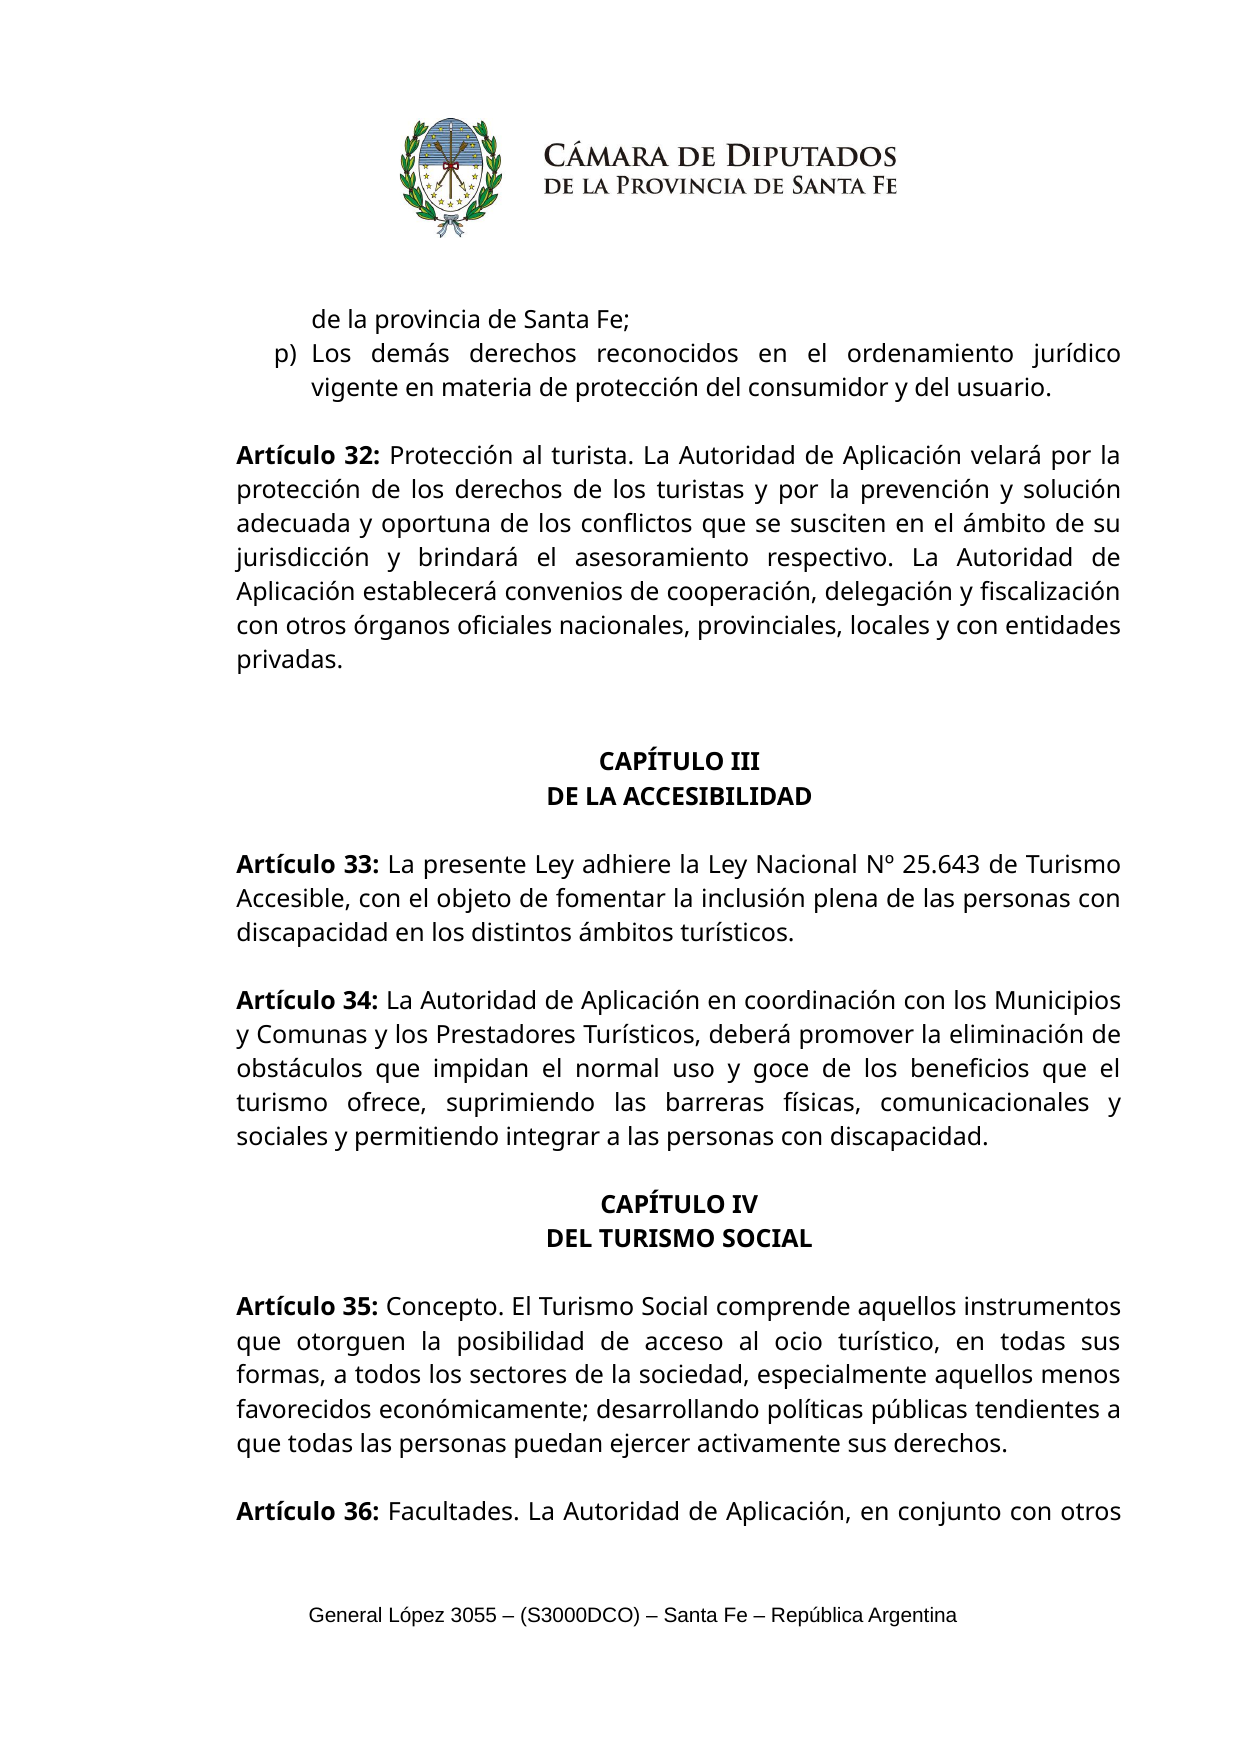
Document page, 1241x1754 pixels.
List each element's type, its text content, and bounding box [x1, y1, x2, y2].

text CAPÍTULO III [236, 744, 1122, 778]
list Los demás derechos reconocidos en el ordenamiento jurídico vigente en materia de protección del consumidor y del usuario. [274, 335, 1122, 403]
text CAPÍTULO IV [236, 1187, 1122, 1221]
text Artículo 32: Protección al turista. La Autoridad de Aplicación velará por la protección de los derechos de los turistas y por la prevención y solución adecuada y oportuna de los conflictos que se susciten en el ámbito de su jurisdicción y brindará el asesoramiento respectivo. La Autoridad de Aplicación establecerá convenios de cooperación, delegación y fiscalización con otros órganos oficiales nacionales, provinciales, locales y con entidades privadas. [236, 437, 1122, 676]
text Artículo 36: Facultades. La Autoridad de Aplicación, en conjunto con otros [236, 1493, 1122, 1527]
text Artículo 35: Concepto. El Turismo Social comprende aquellos instrumentos que otorguen la posibilidad de acceso al ocio turístico, en todas sus formas, a todos los sectores de la sociedad, especialmente aquellos menos favorecidos económicamente; desarrollando políticas públicas tendientes a que todas las personas puedan ejercer activamente sus derechos. [236, 1289, 1122, 1459]
list de la provincia de Santa Fe; [274, 301, 1122, 335]
text DEL TURISMO SOCIAL [236, 1221, 1122, 1255]
text DE LA ACCESIBILIDAD [236, 778, 1122, 812]
picture [399, 118, 897, 242]
text Artículo 34: La Autoridad de Aplicación en coordinación con los Municipios y Comunas y los Prestadores Turísticos, deberá promover la eliminación de obstáculos que impidan el normal uso y goce de los beneficios que el turismo ofrece, suprimiendo las barreras físicas, comunicacionales y sociales y permitiendo integrar a las personas con discapacidad. [236, 982, 1122, 1153]
text Artículo 33: La presente Ley adhiere la Ley Nacional Nº 25.643 de Turismo Accesible, con el objeto de fomentar la inclusión plena de las personas con discapacidad en los distintos ámbitos turísticos. [236, 846, 1122, 948]
